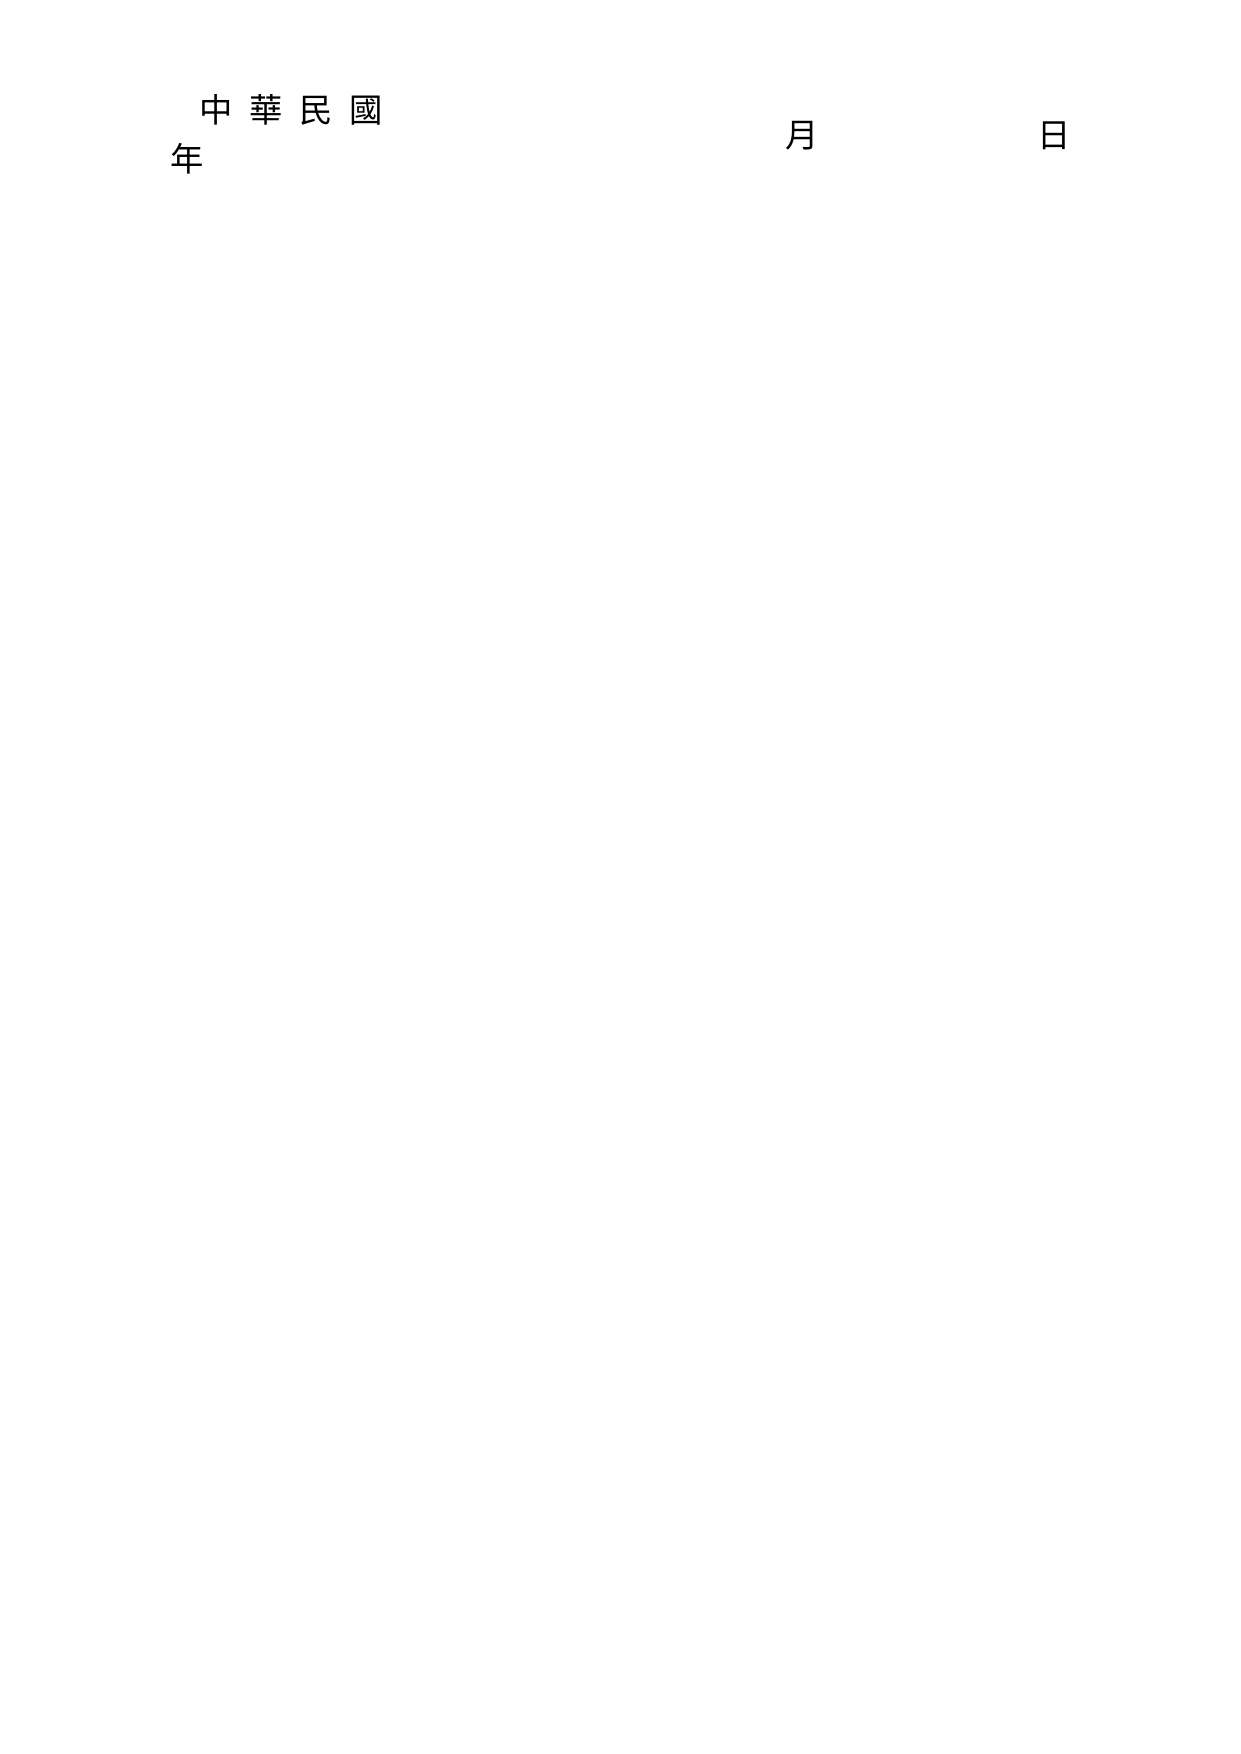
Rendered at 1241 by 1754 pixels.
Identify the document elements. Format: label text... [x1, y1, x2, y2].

table_header [846, 66, 1017, 181]
table_header 中 華 民 國 年 [159, 66, 624, 181]
table_header [624, 66, 759, 181]
table_header 日 [1017, 66, 1091, 181]
table_header 月 [759, 66, 846, 181]
